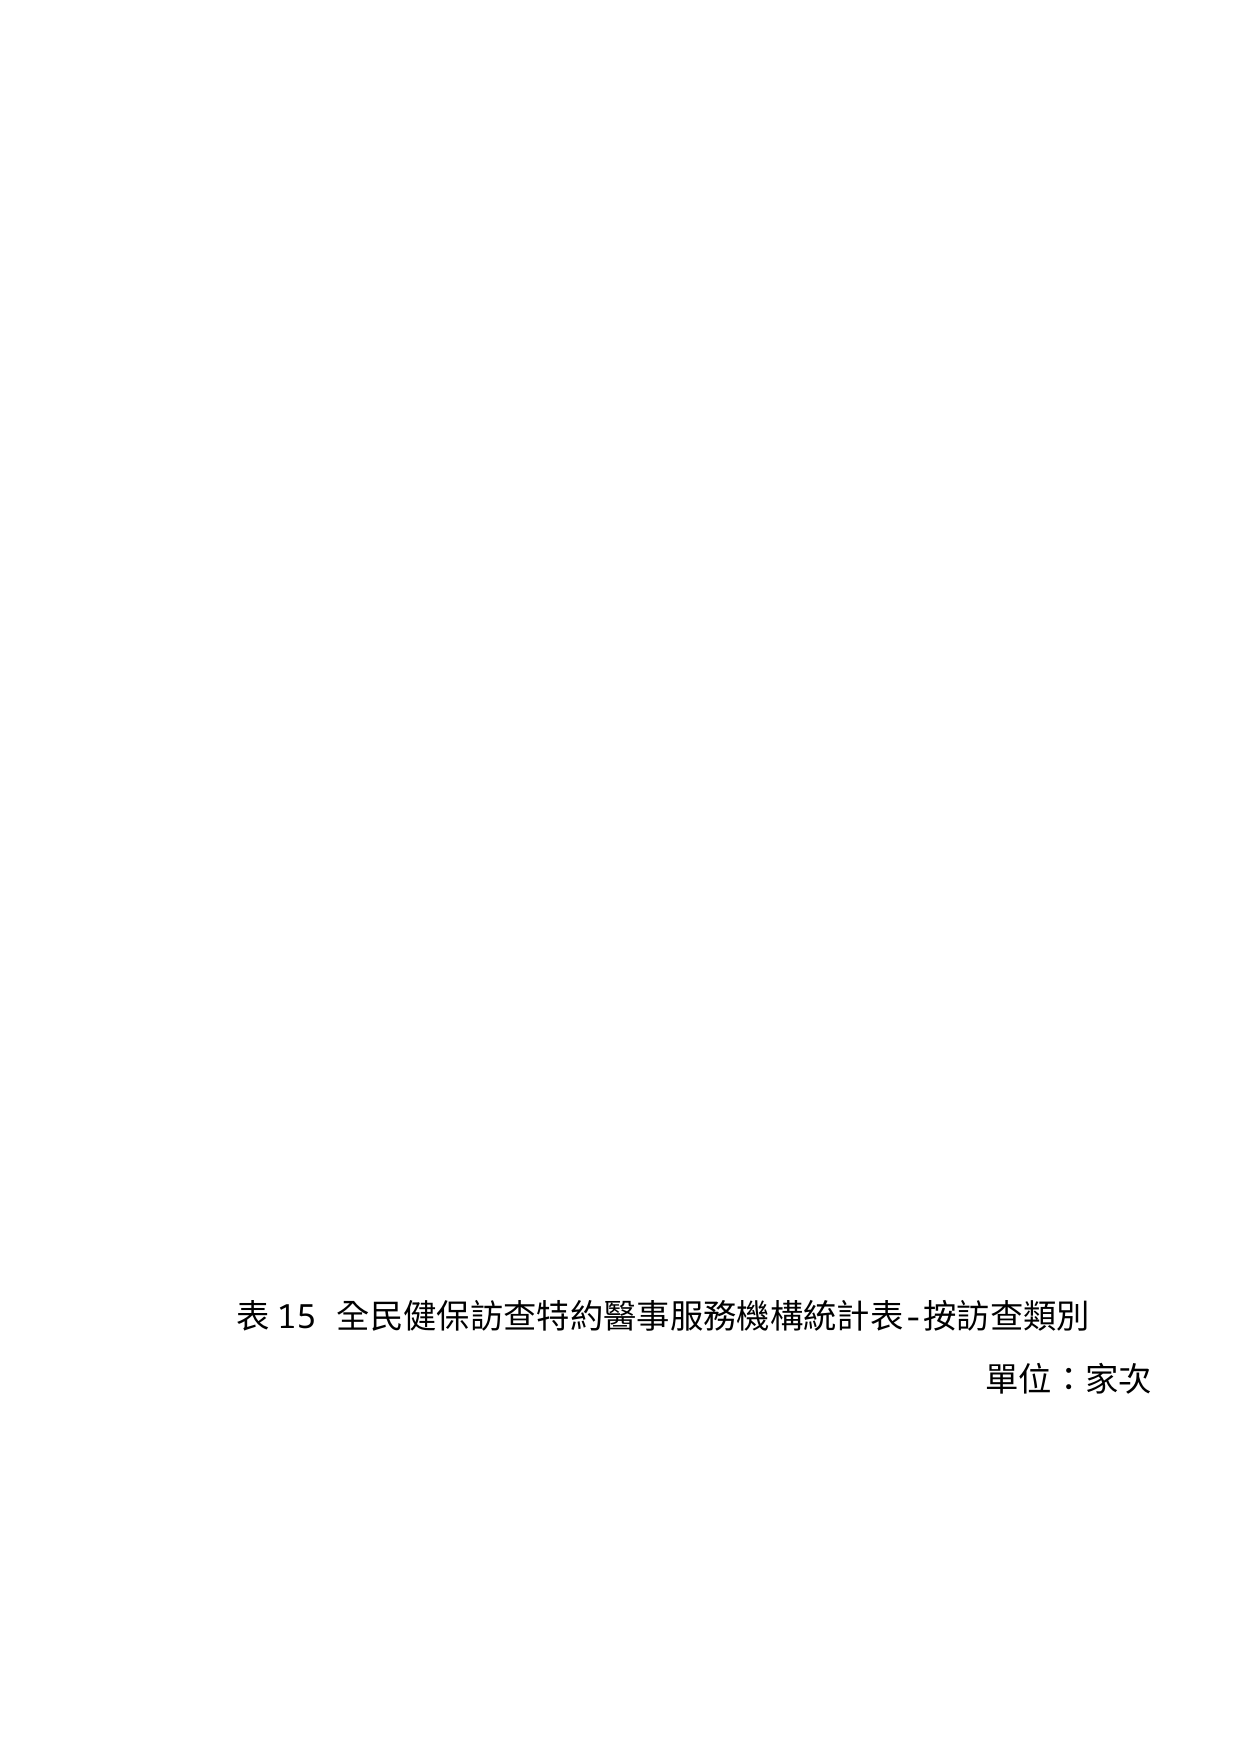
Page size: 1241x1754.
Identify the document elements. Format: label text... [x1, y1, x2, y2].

text 單位：家次 [89, 1335, 1152, 1398]
text 表15 全民健保訪查特約醫事服務機構統計表-按訪查類別 [154, 1273, 1172, 1335]
